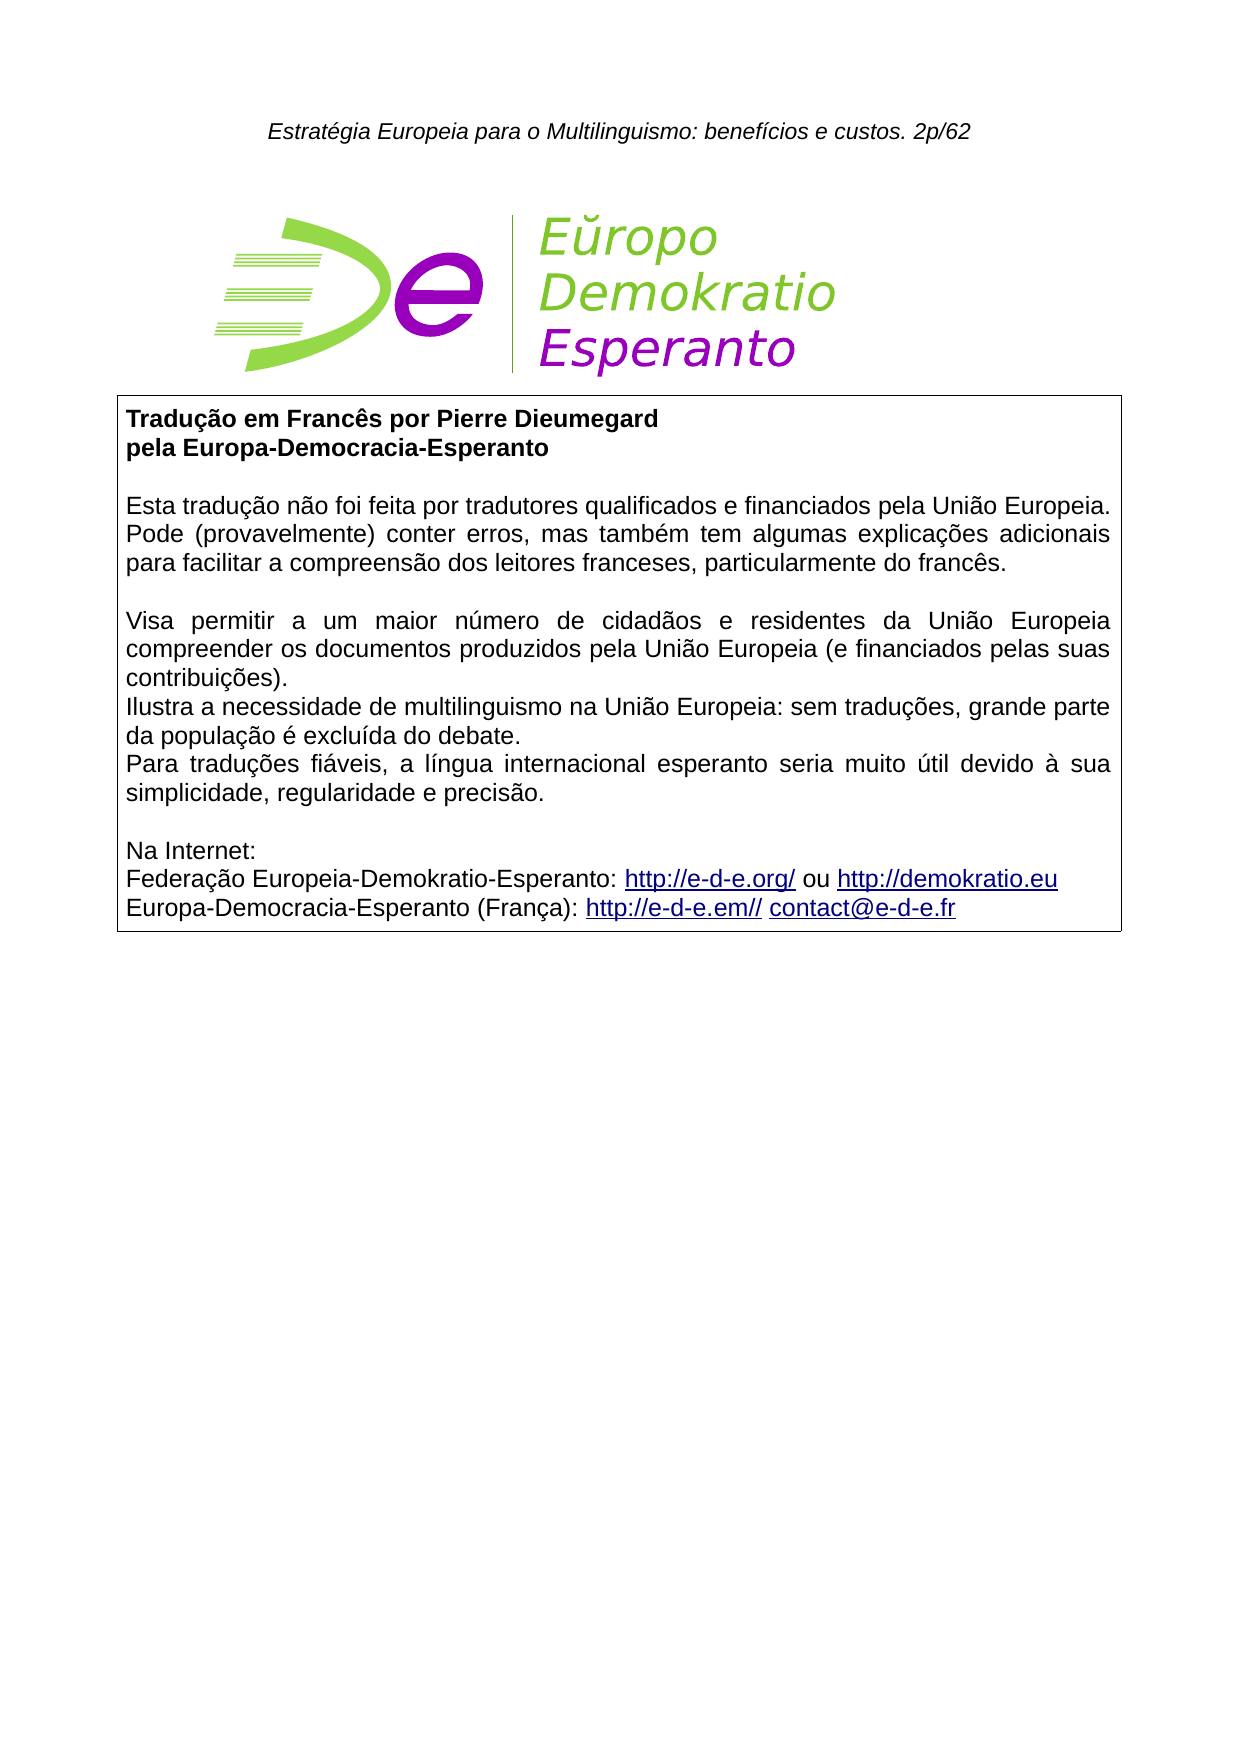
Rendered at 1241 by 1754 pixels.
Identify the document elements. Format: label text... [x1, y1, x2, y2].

text Ilustra a necessidade de multilinguismo na União Europeia: sem traduções, grande parte da população é excluída do debate. [126, 692, 1112, 749]
text Na Internet: [126, 836, 1112, 864]
text Para traduções fiáveis, a língua internacional esperanto seria muito útil devido à sua simplicidade, regularidade e precisão. [126, 749, 1112, 807]
text Federação Europeia-Demokratio-Esperanto: http://e-d-e.org/ ou http://demokratio.eu [126, 864, 1112, 893]
text Esta tradução não foi feita por tradutores qualificados e financiados pela União Europeia. Pode (provavelmente) conter erros, mas também tem algumas explicações adicionais para facilitar a compreensão dos leitores franceses, particularmente do francês. [126, 491, 1112, 577]
text Europa-Democracia-Esperanto (França): http://e-d-e.em// contact@e-d-e.fr [126, 893, 1112, 922]
text pela Europa-Democracia-Esperanto [126, 433, 1112, 462]
text Visa permitir a um maior número de cidadãos e residentes da União Europeia compreender os documentos produzidos pela União Europeia (e financiados pelas suas contribuições). [126, 606, 1112, 692]
text Tradução em Francês por Pierre Dieumegard [126, 404, 1112, 433]
